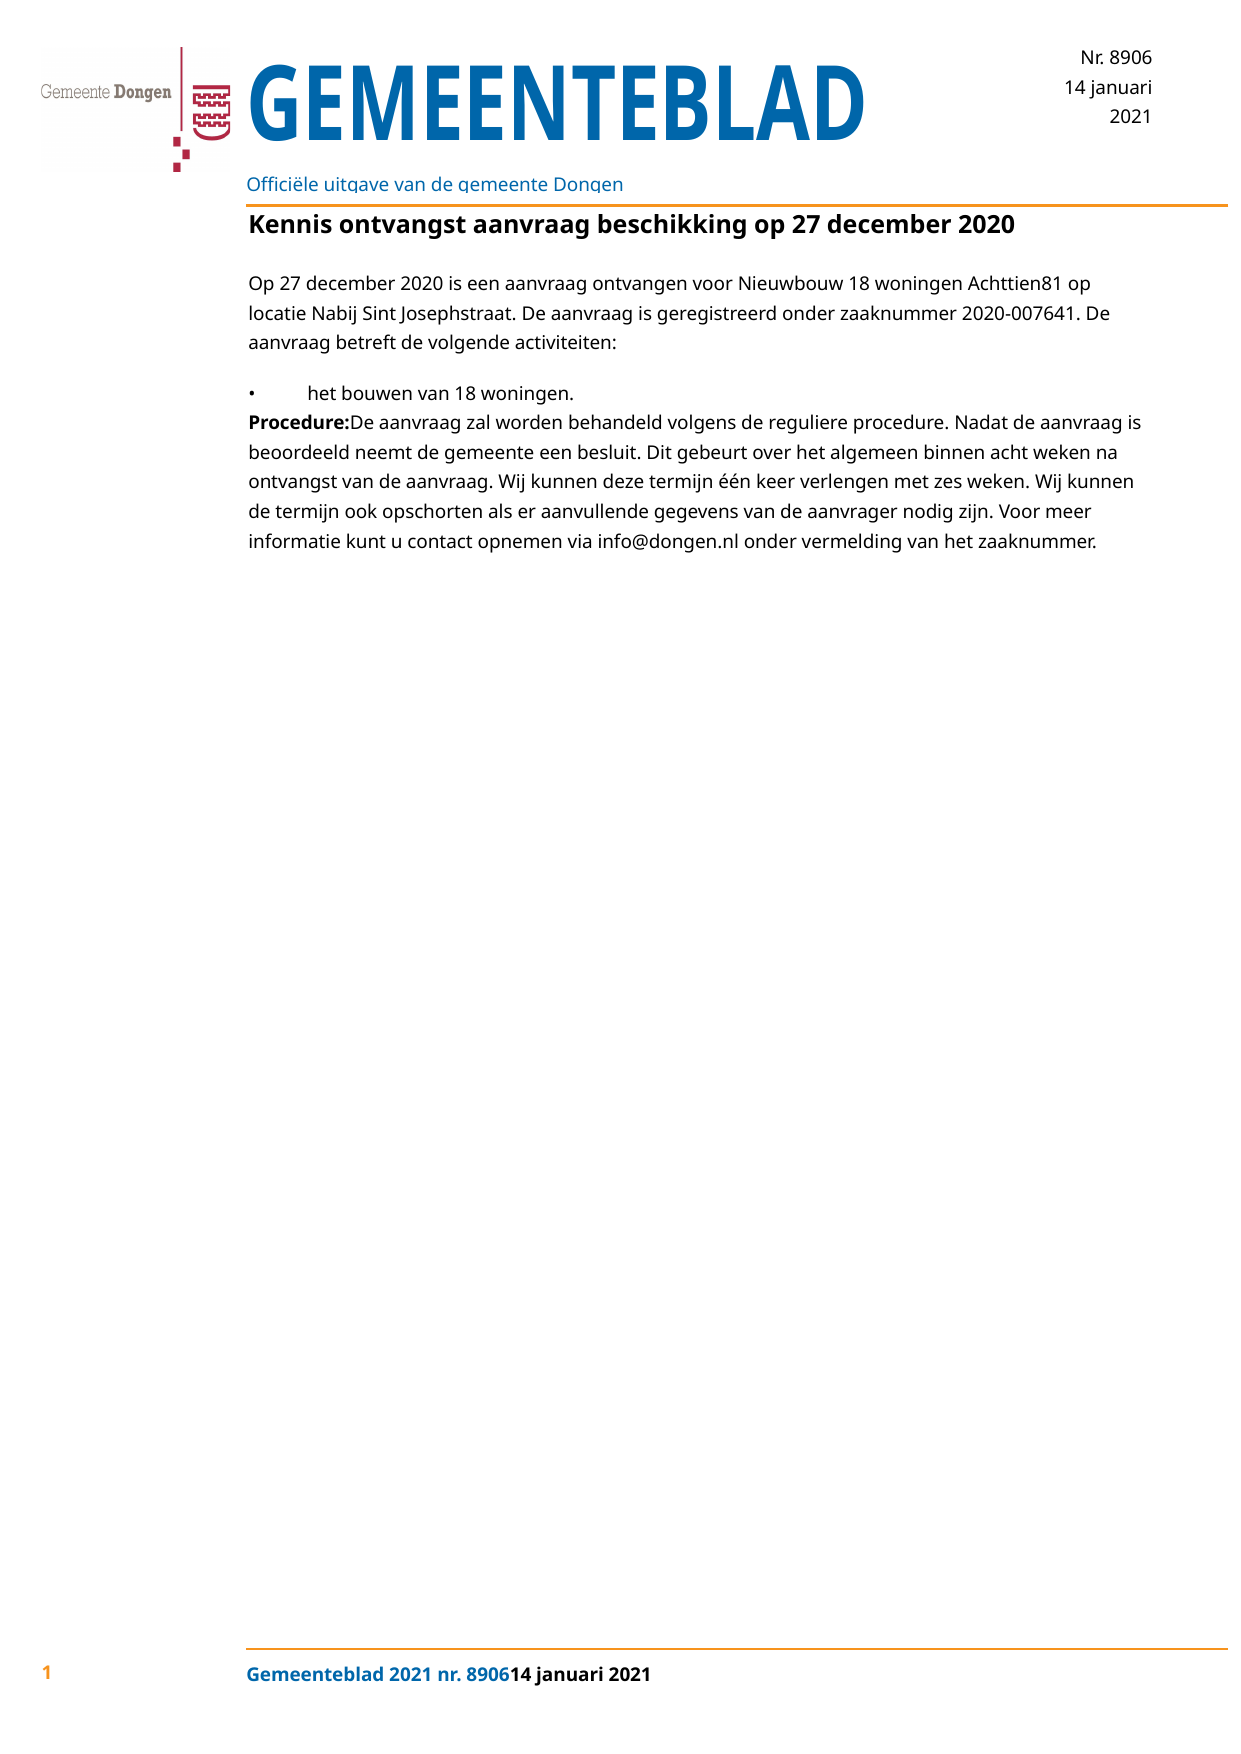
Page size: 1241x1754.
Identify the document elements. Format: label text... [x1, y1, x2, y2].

text Kennis ontvangst aanvraag beschikking op 27 december 2020 [248, 207, 1152, 241]
picture [41, 47, 231, 172]
list het bouwen van 18 woningen. [248, 380, 1152, 406]
text Procedure:De aanvraag zal worden behandeld volgens de reguliere procedure. Nadat de aanvraag is beoordeeld neemt de gemeente een besluit. Dit gebeurt over het algemeen binnen acht weken na ontvangst van de aanvraag. Wij kunnen deze termijn één keer verlengen met zes weken. Wij kunnen de termijn ook opschorten als er aanvullende gegevens van de aanvrager nodig zijn. Voor meer informatie kunt u contact opnemen via info@dongen.nl onder vermelding van het zaaknummer. [248, 409, 1152, 553]
text Op 27 december 2020 is een aanvraag ontvangen voor Nieuwbouw 18 woningen Achttien81 op locatie Nabij Sint Josephstraat. De aanvraag is geregistreerd onder zaaknummer 2020-007641. De aanvraag betreft de volgende activiteiten: [248, 270, 1152, 355]
